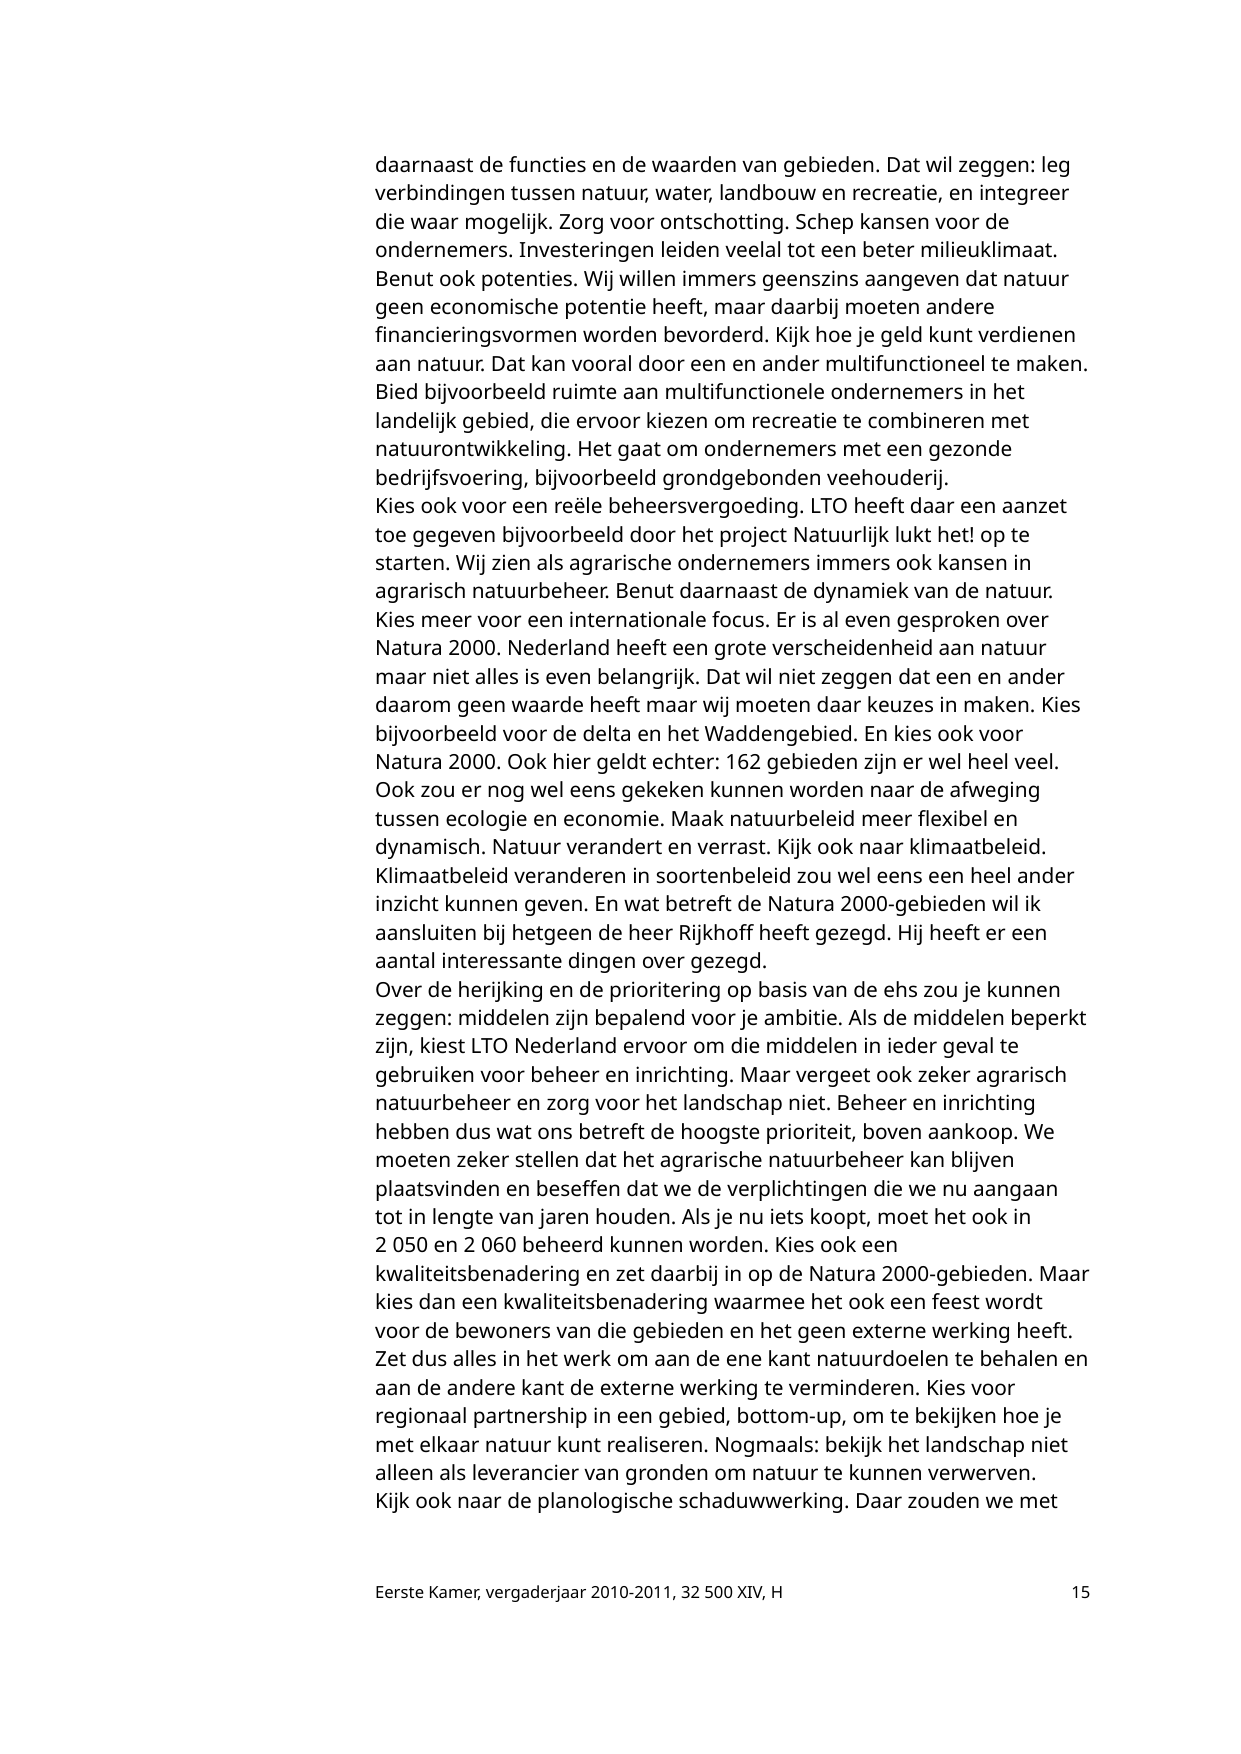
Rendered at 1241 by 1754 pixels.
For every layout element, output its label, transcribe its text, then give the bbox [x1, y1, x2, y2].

text daarnaast de functies en de waarden van gebieden. Dat wil zeggen: leg verbindingen tussen natuur, water, landbouw en recreatie, en integreer die waar mogelijk. Zorg voor ontschotting. Schep kansen voor de ondernemers. Investeringen leiden veelal tot een beter milieuklimaat. [375, 150, 1090, 264]
text Kies ook voor een reële beheersvergoeding. LTO heeft daar een aanzet toe gegeven bijvoorbeeld door het project Natuurlijk lukt het! op te starten. Wij zien als agrarische ondernemers immers ook kansen in agrarisch natuurbeheer. Benut daarnaast de dynamiek van de natuur. Kies meer voor een internationale focus. Er is al even gesproken over Natura 2000. Nederland heeft een grote verscheidenheid aan natuur maar niet alles is even belangrijk. Dat wil niet zeggen dat een en ander daarom geen waarde heeft maar wij moeten daar keuzes in maken. Kies bijvoorbeeld voor de delta en het Waddengebied. En kies ook voor Natura 2000. Ook hier geldt echter: 162 gebieden zijn er wel heel veel. Ook zou er nog wel eens gekeken kunnen worden naar de afweging tussen ecologie en economie. Maak natuurbeleid meer flexibel en dynamisch. Natuur verandert en verrast. Kijk ook naar klimaatbeleid. Klimaatbeleid veranderen in soortenbeleid zou wel eens een heel ander inzicht kunnen geven. En wat betreft de Natura 2000-gebieden wil ik aansluiten bij hetgeen de heer Rijkhoff heeft gezegd. Hij heeft er een aantal interessante dingen over gezegd. [375, 491, 1090, 975]
text Kijk ook naar de planologische schaduwwerking. Daar zouden we met [375, 1487, 1090, 1515]
text Benut ook potenties. Wij willen immers geenszins aangeven dat natuur geen economische potentie heeft, maar daarbij moeten andere financieringsvormen worden bevorderd. Kijk hoe je geld kunt verdienen aan natuur. Dat kan vooral door een en ander multifunctioneel te maken. Bied bijvoorbeeld ruimte aan multifunctionele ondernemers in het landelijk gebied, die ervoor kiezen om recreatie te combineren met natuurontwikkeling. Het gaat om ondernemers met een gezonde bedrijfsvoering, bijvoorbeeld grondgebonden veehouderij. [375, 264, 1090, 491]
text Over de herijking en de prioritering op basis van de ehs zou je kunnen zeggen: middelen zijn bepalend voor je ambitie. Als de middelen beperkt zijn, kiest LTO Nederland ervoor om die middelen in ieder geval te gebruiken voor beheer en inrichting. Maar vergeet ook zeker agrarisch natuurbeheer en zorg voor het landschap niet. Beheer en inrichting hebben dus wat ons betreft de hoogste prioriteit, boven aankoop. We moeten zeker stellen dat het agrarische natuurbeheer kan blijven plaatsvinden en beseffen dat we de verplichtingen die we nu aangaan tot in lengte van jaren houden. Als je nu iets koopt, moet het ook in 2 050 en 2 060 beheerd kunnen worden. Kies ook een kwaliteitsbenadering en zet daarbij in op de Natura 2000-gebieden. Maar kies dan een kwaliteitsbenadering waarmee het ook een feest wordt voor de bewoners van die gebieden en het geen externe werking heeft. Zet dus alles in het werk om aan de ene kant natuurdoelen te behalen en aan de andere kant de externe werking te verminderen. Kies voor regionaal partnership in een gebied, bottom-up, om te bekijken hoe je met elkaar natuur kunt realiseren. Nogmaals: bekijk het landschap niet alleen als leverancier van gronden om natuur te kunnen verwerven. [375, 975, 1090, 1487]
